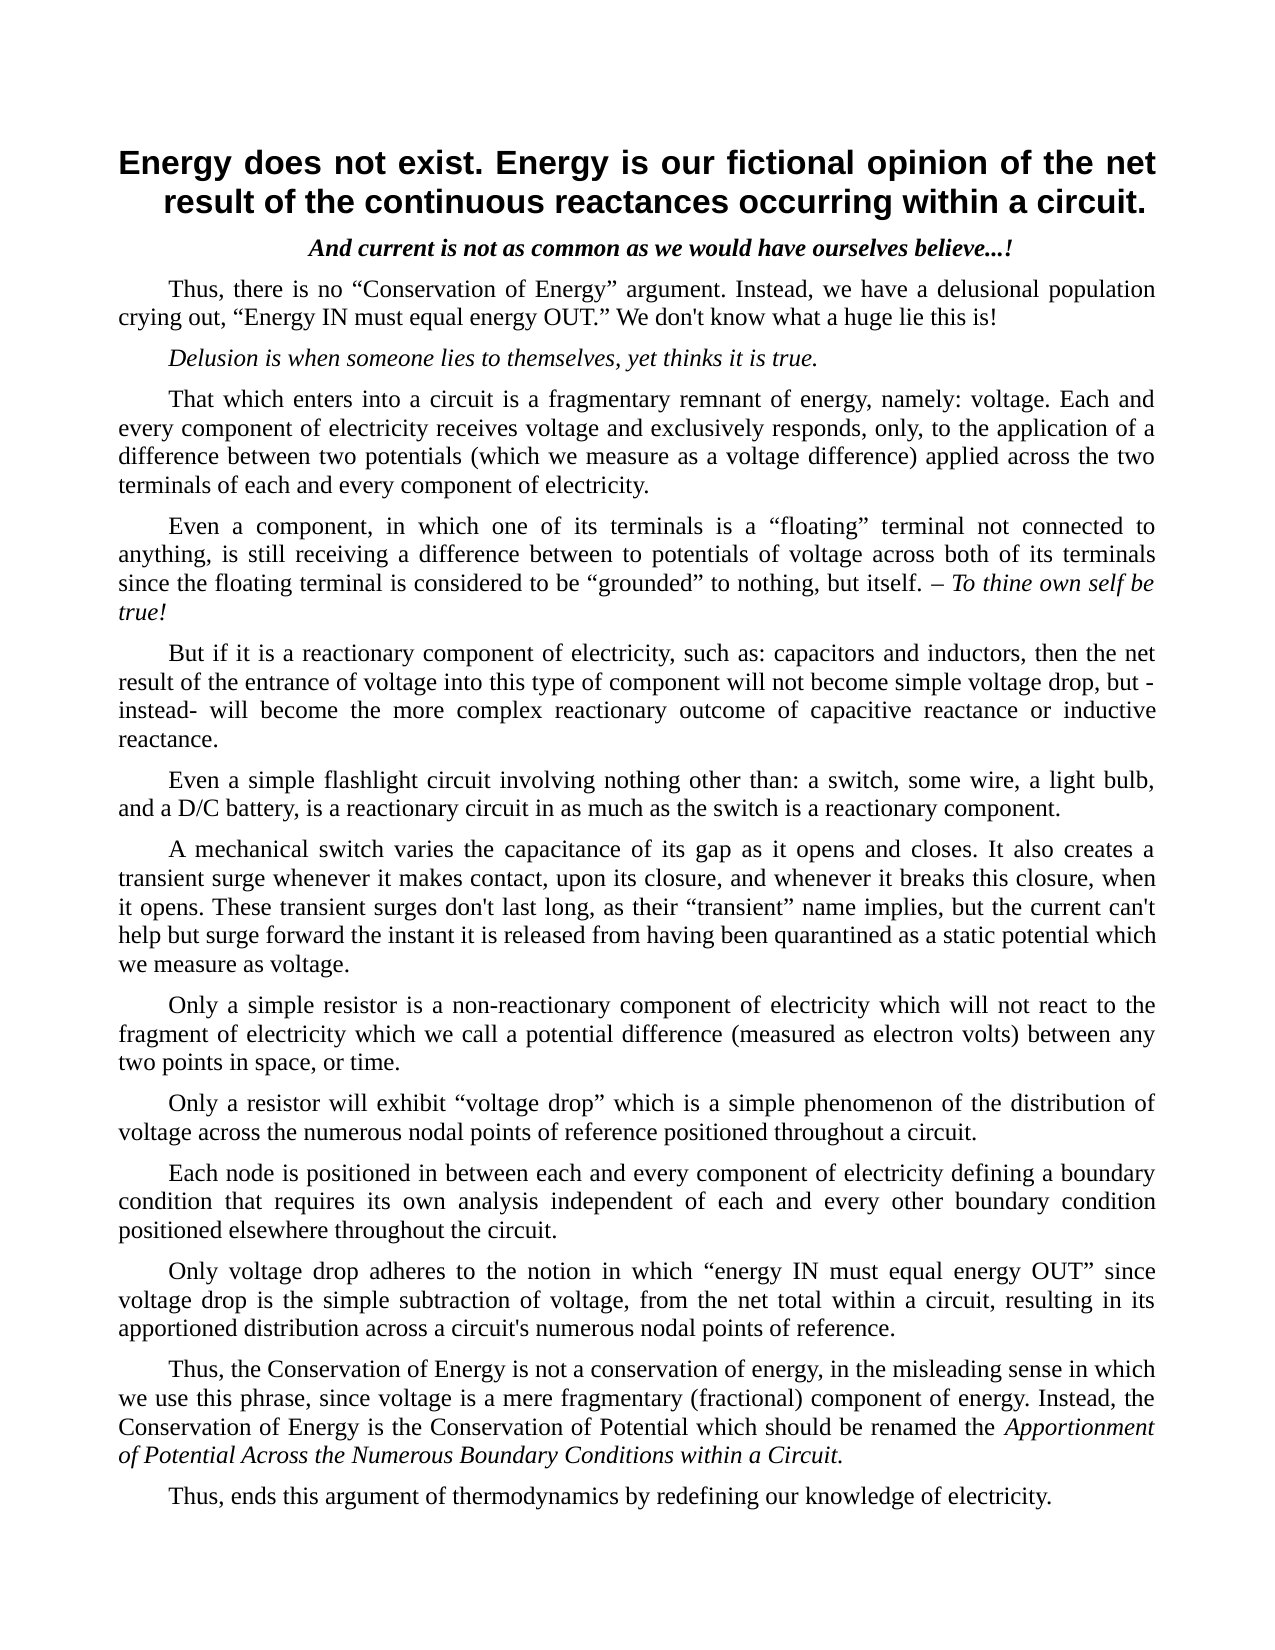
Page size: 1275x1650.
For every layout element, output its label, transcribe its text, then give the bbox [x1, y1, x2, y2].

text Even a simple flashlight circuit involving nothing other than: a switch, some wire, a light bulb, and a D/C battery, is a reactionary circuit in as much as the switch is a reactionary component. [118, 765, 1157, 822]
text Only a resistor will exhibit “voltage drop” which is a simple phenomenon of the distribution of voltage across the numerous nodal points of reference positioned throughout a circuit. [118, 1088, 1157, 1146]
text And current is not as common as we would have ourselves believe...! [118, 233, 1157, 262]
text Thus, ends this argument of thermodynamics by redefining our knowledge of electricity. [118, 1481, 1157, 1510]
text But if it is a reactionary component of electricity, such as: capacitors and inductors, then the net result of the entrance of voltage into this type of component will not become simple voltage drop, but -instead- will become the more complex reactionary outcome of capacitive reactance or inductive reactance. [118, 638, 1157, 753]
text Thus, there is no “Conservation of Energy” argument. Instead, we have a delusional population crying out, “Energy IN must equal energy OUT.” We don't know what a huge lie this is! [118, 274, 1157, 331]
text Each node is positioned in between each and every component of electricity defining a boundary condition that requires its own analysis independent of each and every other boundary condition positioned elsewhere throughout the circuit. [118, 1158, 1157, 1244]
text Delusion is when someone lies to themselves, yet thinks it is true. [118, 343, 1157, 372]
text Thus, the Conservation of Energy is not a conservation of energy, in the misleading sense in which we use this phrase, since voltage is a mere fragmentary (fractional) component of energy. Instead, the Conservation of Energy is the Conservation of Potential which should be renamed the Apportionment of Potential Across the Numerous Boundary Conditions within a Circuit. [118, 1354, 1157, 1469]
text Only a simple resistor is a non-reactionary component of electricity which will not react to the fragment of electricity which we call a potential difference (measured as electron volts) between any two points in space, or time. [118, 990, 1157, 1076]
text Only voltage drop adheres to the notion in which “energy IN must equal energy OUT” since voltage drop is the simple subtraction of voltage, from the net total within a circuit, resulting in its apportioned distribution across a circuit's numerous nodal points of reference. [118, 1256, 1157, 1342]
text Even a component, in which one of its terminals is a “floating” terminal not connected to anything, is still receiving a difference between to potentials of voltage across both of its terminals since the floating terminal is considered to be “grounded” to nothing, but itself. – To thine own self be true! [118, 511, 1157, 626]
text That which enters into a circuit is a fragmentary remnant of energy, namely: voltage. Each and every component of electricity receives voltage and exclusively responds, only, to the application of a difference between two potentials (which we measure as a voltage difference) applied across the two terminals of each and every component of electricity. [118, 384, 1157, 499]
text A mechanical switch varies the capacitance of its gap as it opens and closes. It also creates a transient surge whenever it makes contact, upon its closure, and whenever it breaks this closure, when it opens. These transient surges don't last long, as their “transient” name implies, but the current can't help but surge forward the instant it is released from having been quarantined as a static potential which we measure as voltage. [118, 834, 1157, 978]
subtitle Energy does not exist. Energy is our fictional opinion of the net result of the continuous reactances occurring within a circuit. [118, 143, 1157, 220]
